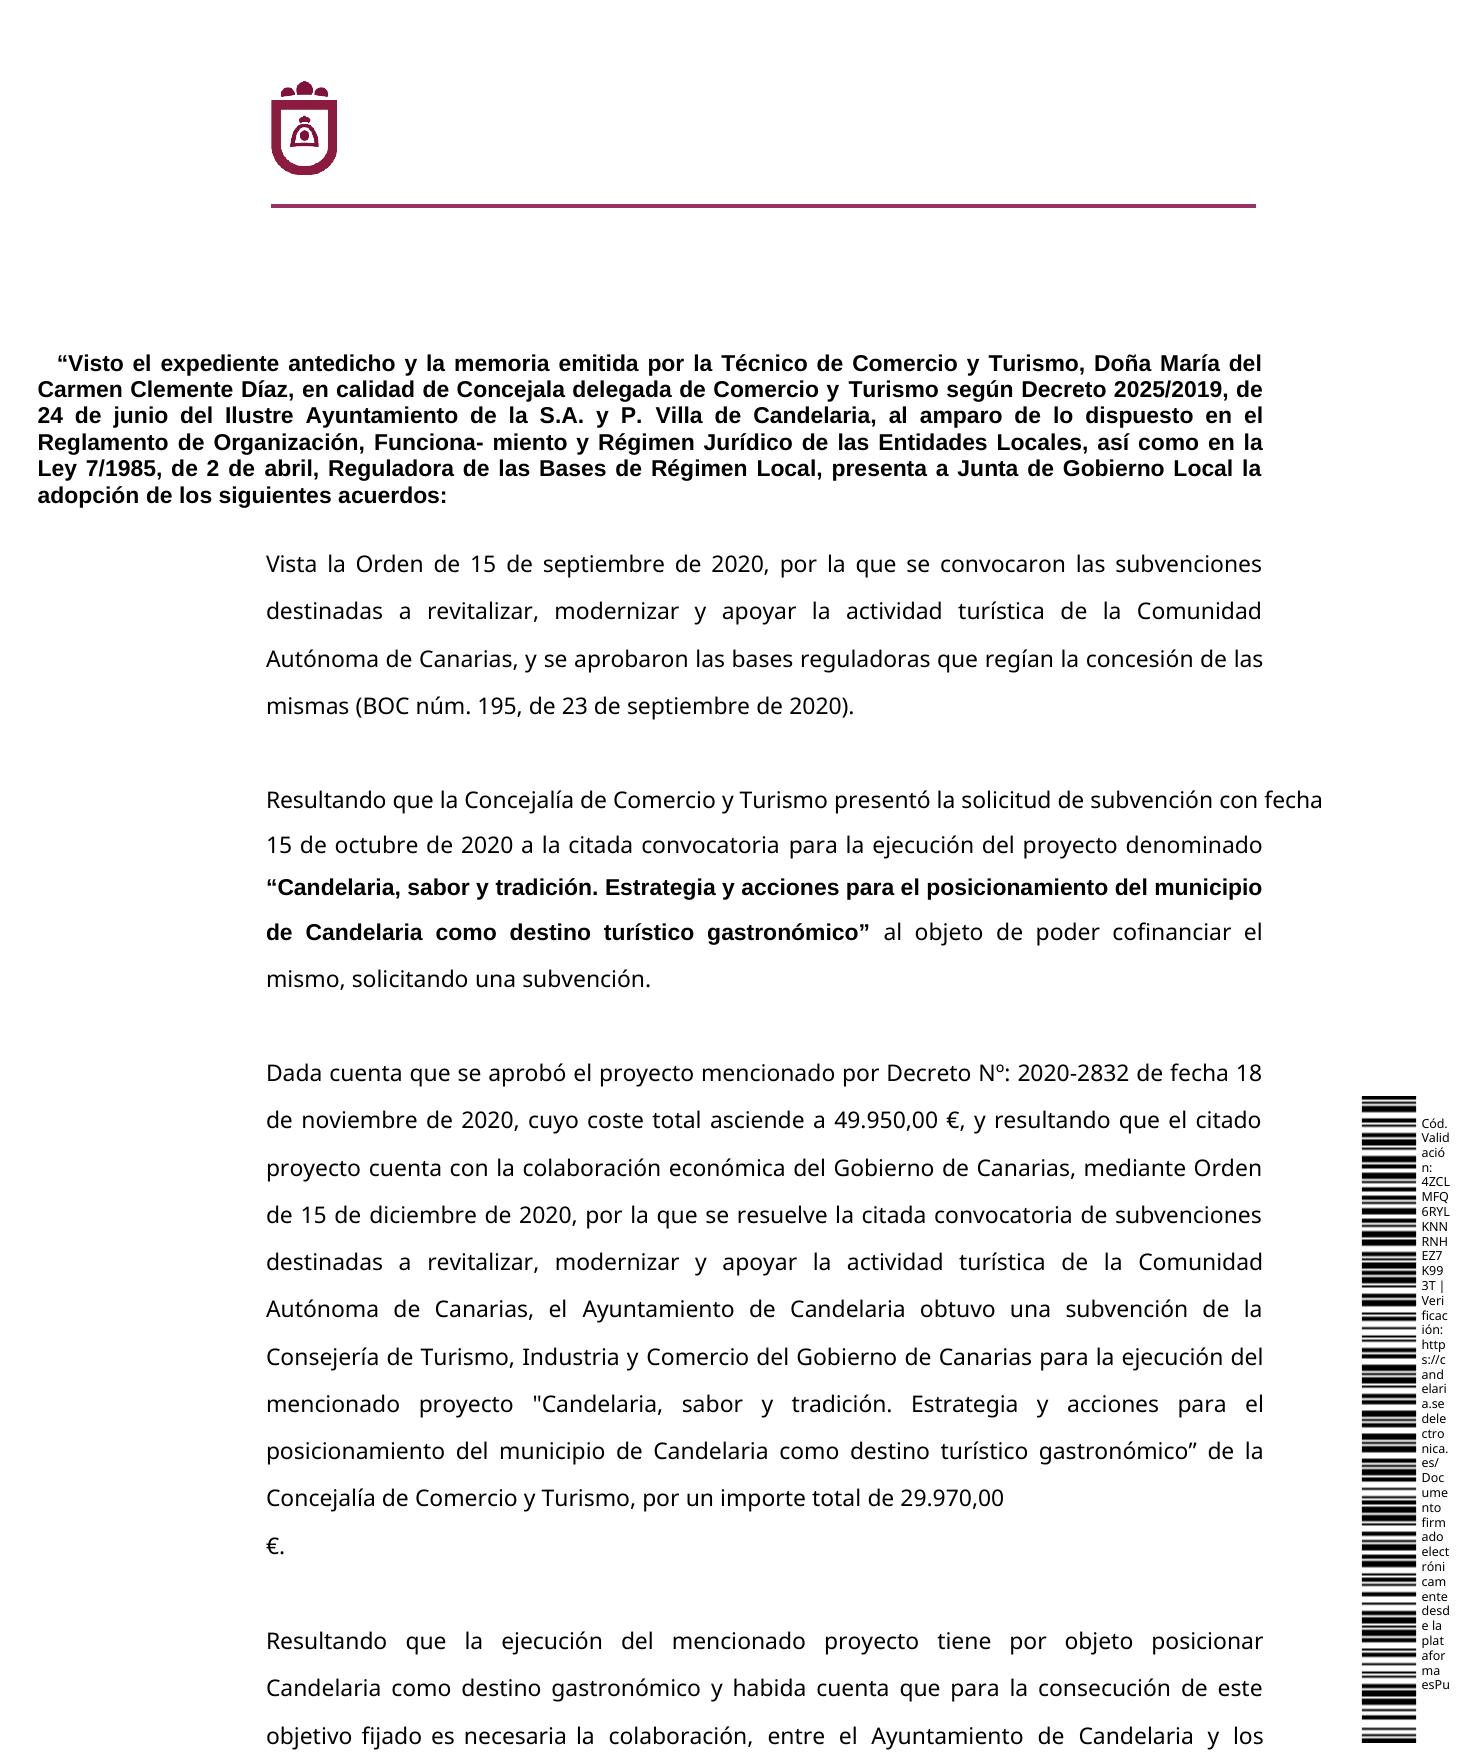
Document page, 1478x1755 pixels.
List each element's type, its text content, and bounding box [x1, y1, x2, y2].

text Resultando que la ejecución del mencionado proyecto tiene por objeto posicionar Candelaria como destino gastronómico y habida cuenta que para la consecución de este objetivo fijado es necesaria la colaboración, entre el Ayuntamiento de Candelaria y los [266, 1625, 1263, 1751]
text Resultando que la Concejalía de Comercio y Turismo presentó la solicitud de subvención con fecha [266, 784, 1427, 816]
text €. [266, 1530, 1361, 1561]
text Dada cuenta que se aprobó el proyecto mencionado por Decreto Nº: 2020-2832 de fecha 18 de noviembre de 2020, cuyo coste total asciende a 49.950,00 €, y resultando que el citado proyecto cuenta con la colaboración económica del Gobierno de Canarias, mediante Orden de 15 de diciembre de 2020, por la que se resuelve la citada convocatoria de subvenciones destinadas a revitalizar, modernizar y apoyar la actividad turística de la Comunidad Autónoma de Canarias, el Ayuntamiento de Candelaria obtuvo una subvención de la Consejería de Turismo, Industria y Comercio del Gobierno de Canarias para la ejecución del mencionado proyecto "Candelaria, sabor y tradición. Estrategia y acciones para el posicionamiento del municipio de Candelaria como destino turístico gastronómico” de la Concejalía de Comercio y Turismo, por un importe total de 29.970,00 [266, 1057, 1264, 1513]
text 15 de octubre de 2020 a la citada convocatoria para la ejecución del proyecto denominado “Candelaria, sabor y tradición. Estrategia y acciones para el posicionamiento del municipio de Candelaria como destino turístico gastronómico” al objeto de poder cofinanciar el mismo, solicitando una subvención. [266, 829, 1263, 994]
subtitle “Visto el expediente antedicho y la memoria emitida por la Técnico de Comercio y Turismo, Doña María del Carmen Clemente Díaz, en calidad de Concejala delegada de Comercio y Turismo según Decreto 2025/2019, de 24 de junio del Ilustre Ayuntamiento de la S.A. y P. Villa de Candelaria, al amparo de lo dispuesto en el Reglamento de Organización, Funciona- miento y Régimen Jurídico de las Entidades Locales, así como en la Ley 7/1985, de 2 de abril, Reguladora de las Bases de Régimen Local, presenta a Junta de Gobierno Local la adopción de los siguientes acuerdos: [37, 350, 1263, 508]
text Cód. Validación: 4ZCLMFQ6RYLKNNRNHEZ7K993T | Verificación: https://candelaria.sedelectronica.es/ Documento firmado electrónicamente desde la plataforma esPublico Gestiona | Página 2 de 55 [1421, 1117, 1450, 1694]
text Vista la Orden de 15 de septiembre de 2020, por la que se convocaron las subvenciones destinadas a revitalizar, modernizar y apoyar la actividad turística de la Comunidad Autónoma de Canarias, y se aprobaron las bases reguladoras que regían la concesión de las mismas (BOC núm. 195, de 23 de septiembre de 2020). [266, 547, 1263, 721]
